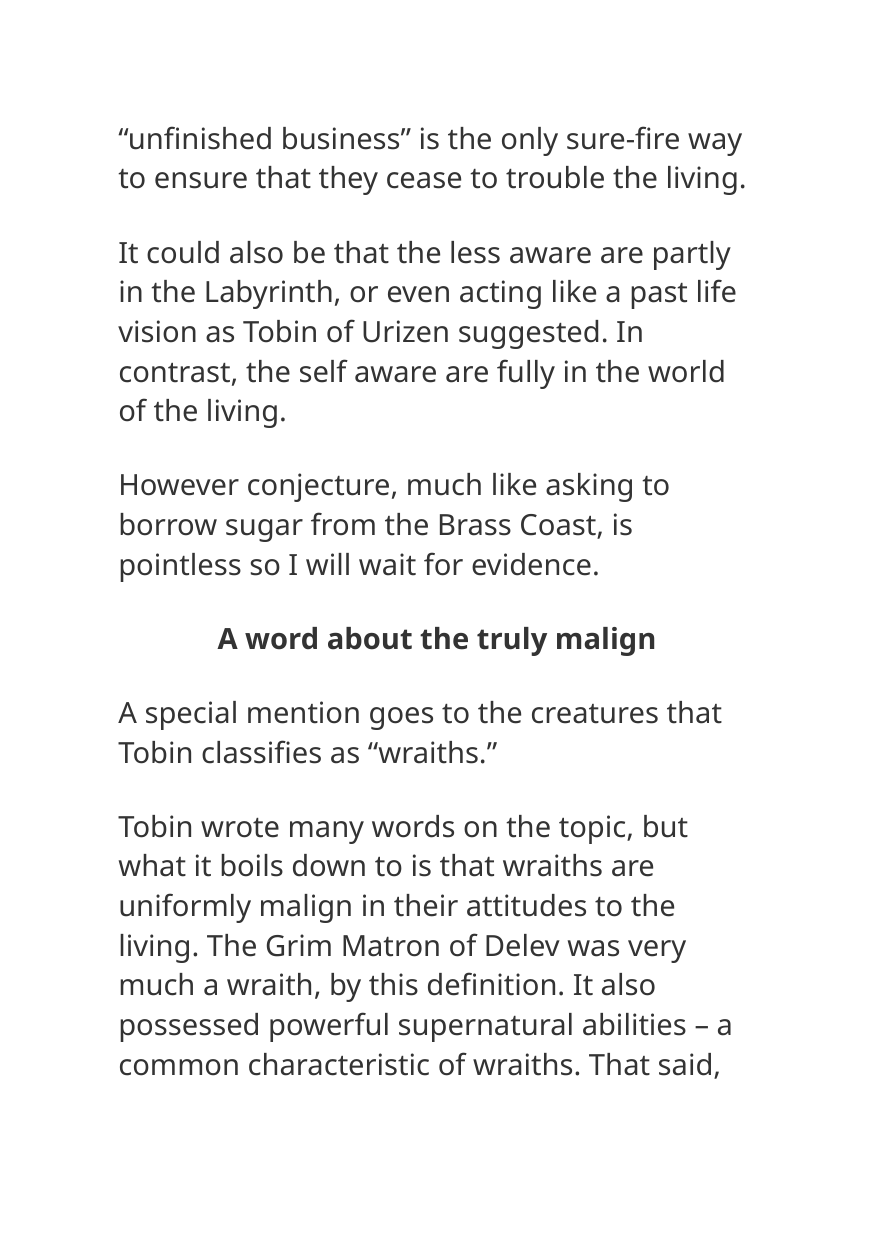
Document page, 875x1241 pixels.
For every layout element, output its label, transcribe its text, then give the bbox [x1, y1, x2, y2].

text A word about the truly malign [118, 618, 756, 658]
text “unfinished business” is the only sure-fire way to ensure that they cease to trouble the living. [118, 118, 756, 197]
text A special mention goes to the creatures that Tobin classifies as “wraiths.” [118, 692, 756, 772]
text It could also be that the less aware are partly in the Labyrinth, or even acting like a past life vision as Tobin of Urizen suggested. In contrast, the self aware are fully in the world of the living. [118, 232, 756, 430]
text However conjecture, much like asking to borrow sugar from the Brass Coast, is pointless so I will wait for evidence. [118, 465, 756, 584]
text Tobin wrote many words on the topic, but what it boils down to is that wraiths are uniformly malign in their attitudes to the living. The Grim Matron of Delev was very much a wraith, by this definition. It also possessed powerful supernatural abilities – a common characteristic of wraiths. That said, [118, 806, 756, 1084]
